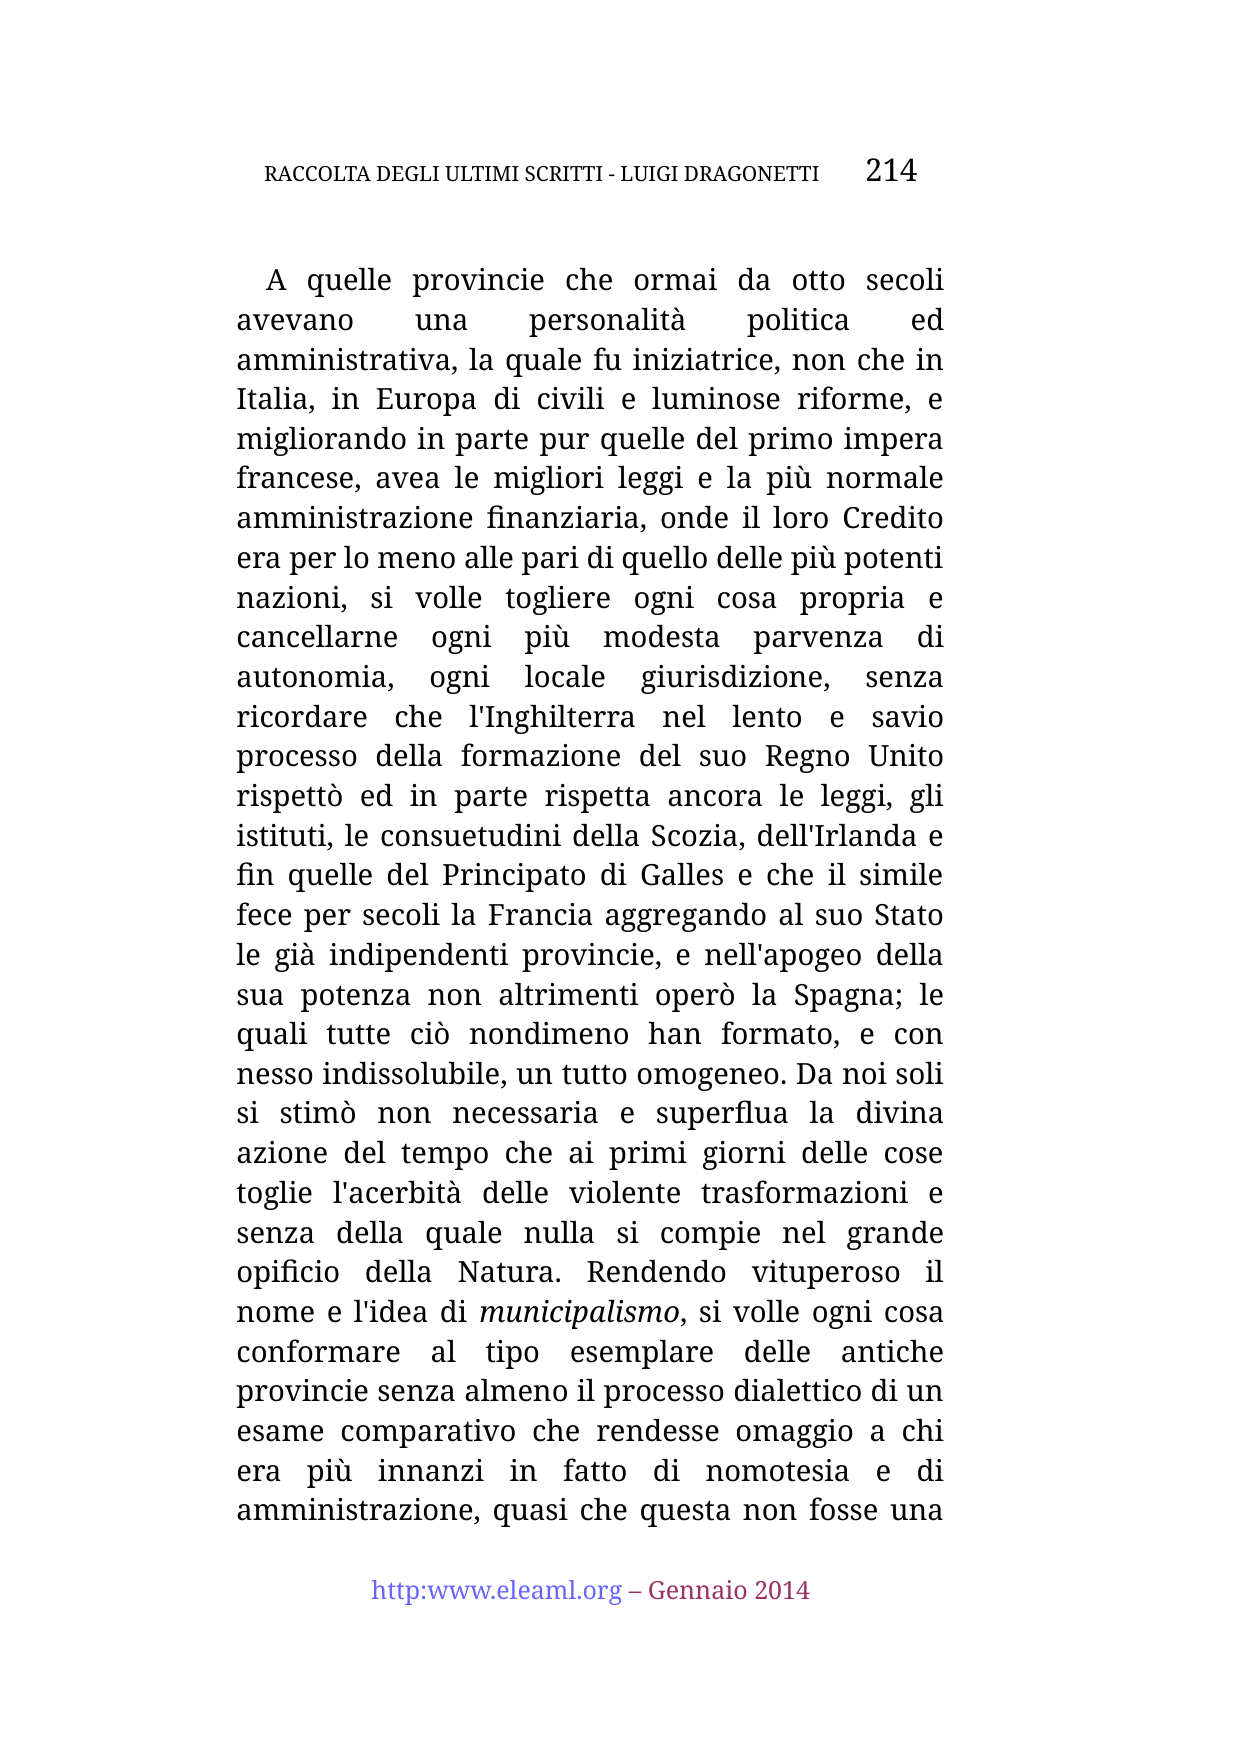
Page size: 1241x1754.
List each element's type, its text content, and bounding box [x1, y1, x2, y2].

text A quelle provincie che ormai da otto secoli avevano una personalità politica ed amministrativa, la quale fu iniziatrice, non che in Italia, in Europa di civili e luminose riforme, e migliorando in parte pur quelle del primo impera francese, avea le migliori leggi e la più normale amministrazione finanziaria, onde il loro Credito era per lo meno alle pari di quello delle più potenti nazioni, si volle togliere ogni cosa propria e cancellarne ogni più modesta parvenza di autonomia, ogni locale giurisdizione, senza ricordare che l'Inghilterra nel lento e savio processo della formazione del suo Regno Unito rispettò ed in parte rispetta ancora le leggi, gli istituti, le consuetudini della Scozia, dell'Irlanda e fin quelle del Principato di Galles e che il simile fece per secoli la Francia aggregando al suo Stato le già indipendenti provincie, e nell'apogeo della sua potenza non altrimenti operò la Spagna; le quali tutte ciò nondimeno han formato, e con nesso indissolubile, un tutto omogeneo. Da noi soli si stimò non necessaria e superflua la divina azione del tempo che ai primi giorni delle cose toglie l'acerbità delle violente trasformazioni e senza della quale nulla si compie nel grande opificio della Natura. Rendendo vituperoso il nome e l'idea di municipalismo, si volle ogni cosa conformare al tipo esemplare delle antiche provincie senza almeno il processo dialettico di un esame comparativo che rendesse omaggio a chi era più innanzi in fatto di nomotesia e di amministrazione, quasi che questa non fosse una [236, 259, 945, 1529]
